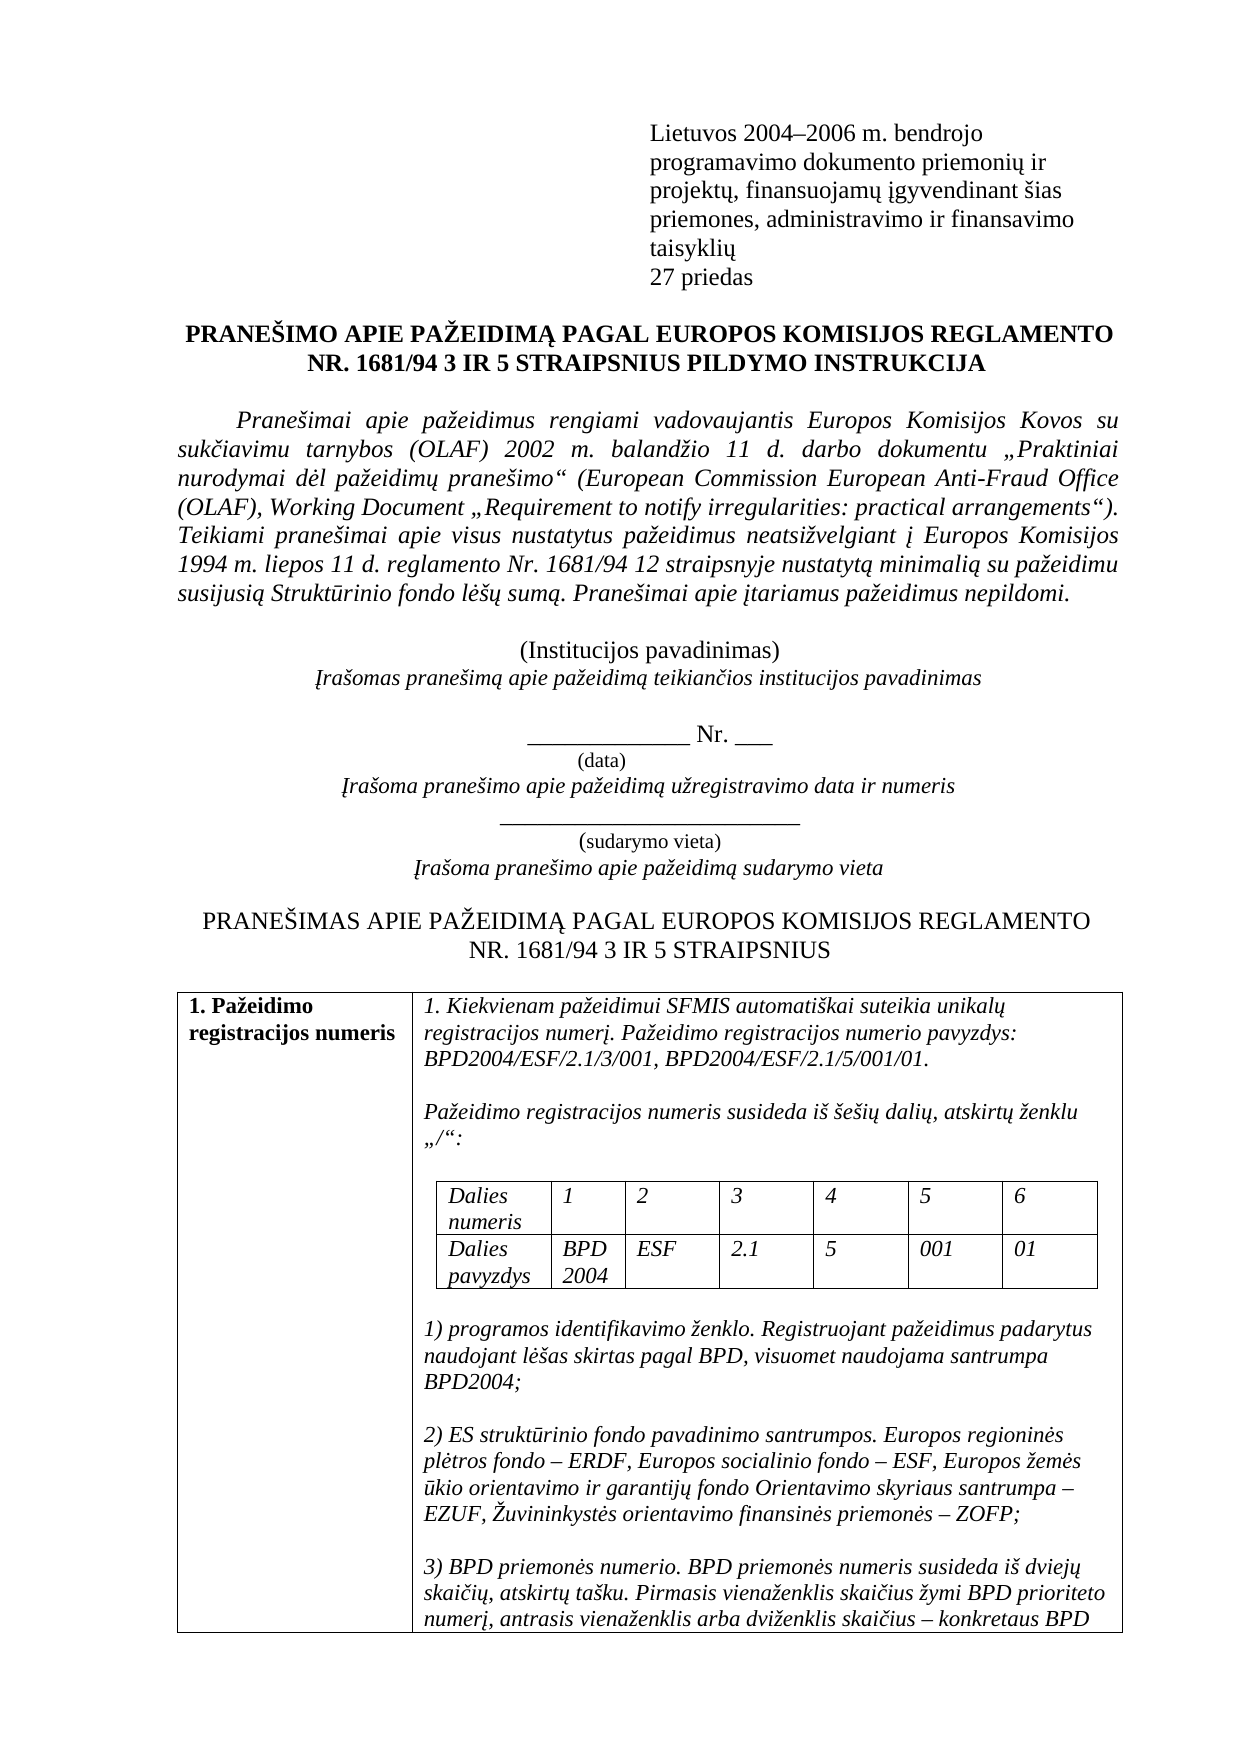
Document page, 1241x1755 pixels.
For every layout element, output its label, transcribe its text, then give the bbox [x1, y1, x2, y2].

table_cell 5 [814, 1235, 908, 1288]
text Lietuvos 2004–2006 m. bendrojo [649, 118, 1122, 147]
table_cell 01 [1003, 1235, 1097, 1288]
text (Institucijos pavadinimas) [177, 636, 1122, 664]
text (sudarymo vieta) [177, 827, 1122, 854]
table_cell [413, 1181, 436, 1234]
table_cell 2 [626, 1182, 719, 1234]
text ________________________ [177, 799, 1122, 827]
text projektų, finansuojamų įgyvendinant šias [649, 176, 1122, 204]
table_cell [1098, 1234, 1122, 1288]
text _____________ Nr. ___ [177, 719, 1122, 748]
table_cell 1 [552, 1182, 625, 1234]
table_cell 1) programos identifikavimo ženklo. Registruojant pažeidimus padarytus naudojant lėšas skirtas pagal BPD, visuomet naudojama santrumpa BPD2004; 2) ES struktūrinio fondo pavadinimo santrumpos. Europos regioninės plėtros fondo – ERDF, Europos socialinio fondo – ESF, Europos žemės ūkio orientavimo ir garantijų fondo Orientavimo skyriaus santrumpa – EZUF, Žuvininkystės orientavimo finansinės priemonės – ZOFP; 3) BPD priemonės numerio. BPD priemonės numeris susideda iš dviejų skaičių, atskirtų tašku. Pirmasis vienaženklis skaičius žymi BPD prioriteto numerį, antrasis vienaženklis arba dviženklis skaičius – konkretaus BPD [413, 1288, 1122, 1632]
text 27 priedas [649, 262, 1122, 291]
table_cell 5 [909, 1182, 1002, 1234]
text PRANEŠIMO APIE PAŽEIDIMĄ PAGAL EUROPOS KOMISIJOS REGLAMENTO NR. 1681/94 3 IR 5 STRAIPSNIUS PILDYMO INSTRUKCIJA [177, 319, 1122, 377]
table_cell ESF [626, 1235, 719, 1288]
text (data) [577, 748, 1122, 772]
text Įrašomas pranešimą apie pažeidimą teikiančios institucijos pavadinimas [177, 664, 1122, 691]
text programavimo dokumento priemonių ir [649, 147, 1122, 176]
table_cell 001 [909, 1235, 1002, 1288]
table_header 1. Pažeidimo registracijos numeris [178, 993, 412, 1632]
table_cell Dalies numeris [437, 1182, 551, 1234]
text Įrašoma pranešimo apie pažeidimą užregistravimo data ir numeris [177, 772, 1122, 799]
text NR. 1681/94 3 IR 5 STRAIPSNIUS [177, 935, 1122, 964]
text PRANEŠIMAS APIE PAŽEIDIMĄ PAGAL EUROPOS KOMISIJOS REGLAMENTO [177, 906, 1122, 935]
table_cell [1098, 1181, 1122, 1234]
table_cell [413, 1234, 436, 1288]
table_header 1. Kiekvienam pažeidimui SFMIS automatiškai suteikia unikalų registracijos numerį. Pažeidimo registracijos numerio pavyzdys: BPD2004/ESF/2.1/3/001, BPD2004/ESF/2.1/5/001/01. Pažeidimo registracijos numeris susideda iš šešių dalių, atskirtų ženklu „/“: [413, 993, 1122, 1181]
text Pranešimai apie pažeidimus rengiami vadovaujantis Europos Komisijos Kovos su sukčiavimu tarnybos (OLAF) 2002 m. balandžio 11 d. darbo dokumentu „Praktiniai nurodymai dėl pažeidimų pranešimo“ (European Commission European Anti-Fraud Office (OLAF), Working Document „Requirement to notify irregularities: practical arrangements“). Teikiami pranešimai apie visus nustatytus pažeidimus neatsižvelgiant į Europos Komisijos 1994 m. liepos 11 d. reglamento Nr. 1681/94 12 straipsnyje nustatytą minimalią su pažeidimu susijusią Struktūrinio fondo lėšų sumą. Pranešimai apie įtariamus pažeidimus nepildomi. [177, 406, 1122, 607]
table_cell 4 [814, 1182, 908, 1234]
text Įrašoma pranešimo apie pažeidimą sudarymo vieta [177, 854, 1122, 880]
table_cell Dalies pavyzdys [437, 1235, 551, 1288]
table_cell 6 [1003, 1182, 1097, 1234]
table_cell 2.1 [720, 1235, 813, 1288]
text priemones, administravimo ir finansavimo taisyklių [649, 204, 1122, 262]
table_cell BPD 2004 [552, 1235, 625, 1288]
table_cell 3 [720, 1182, 813, 1234]
